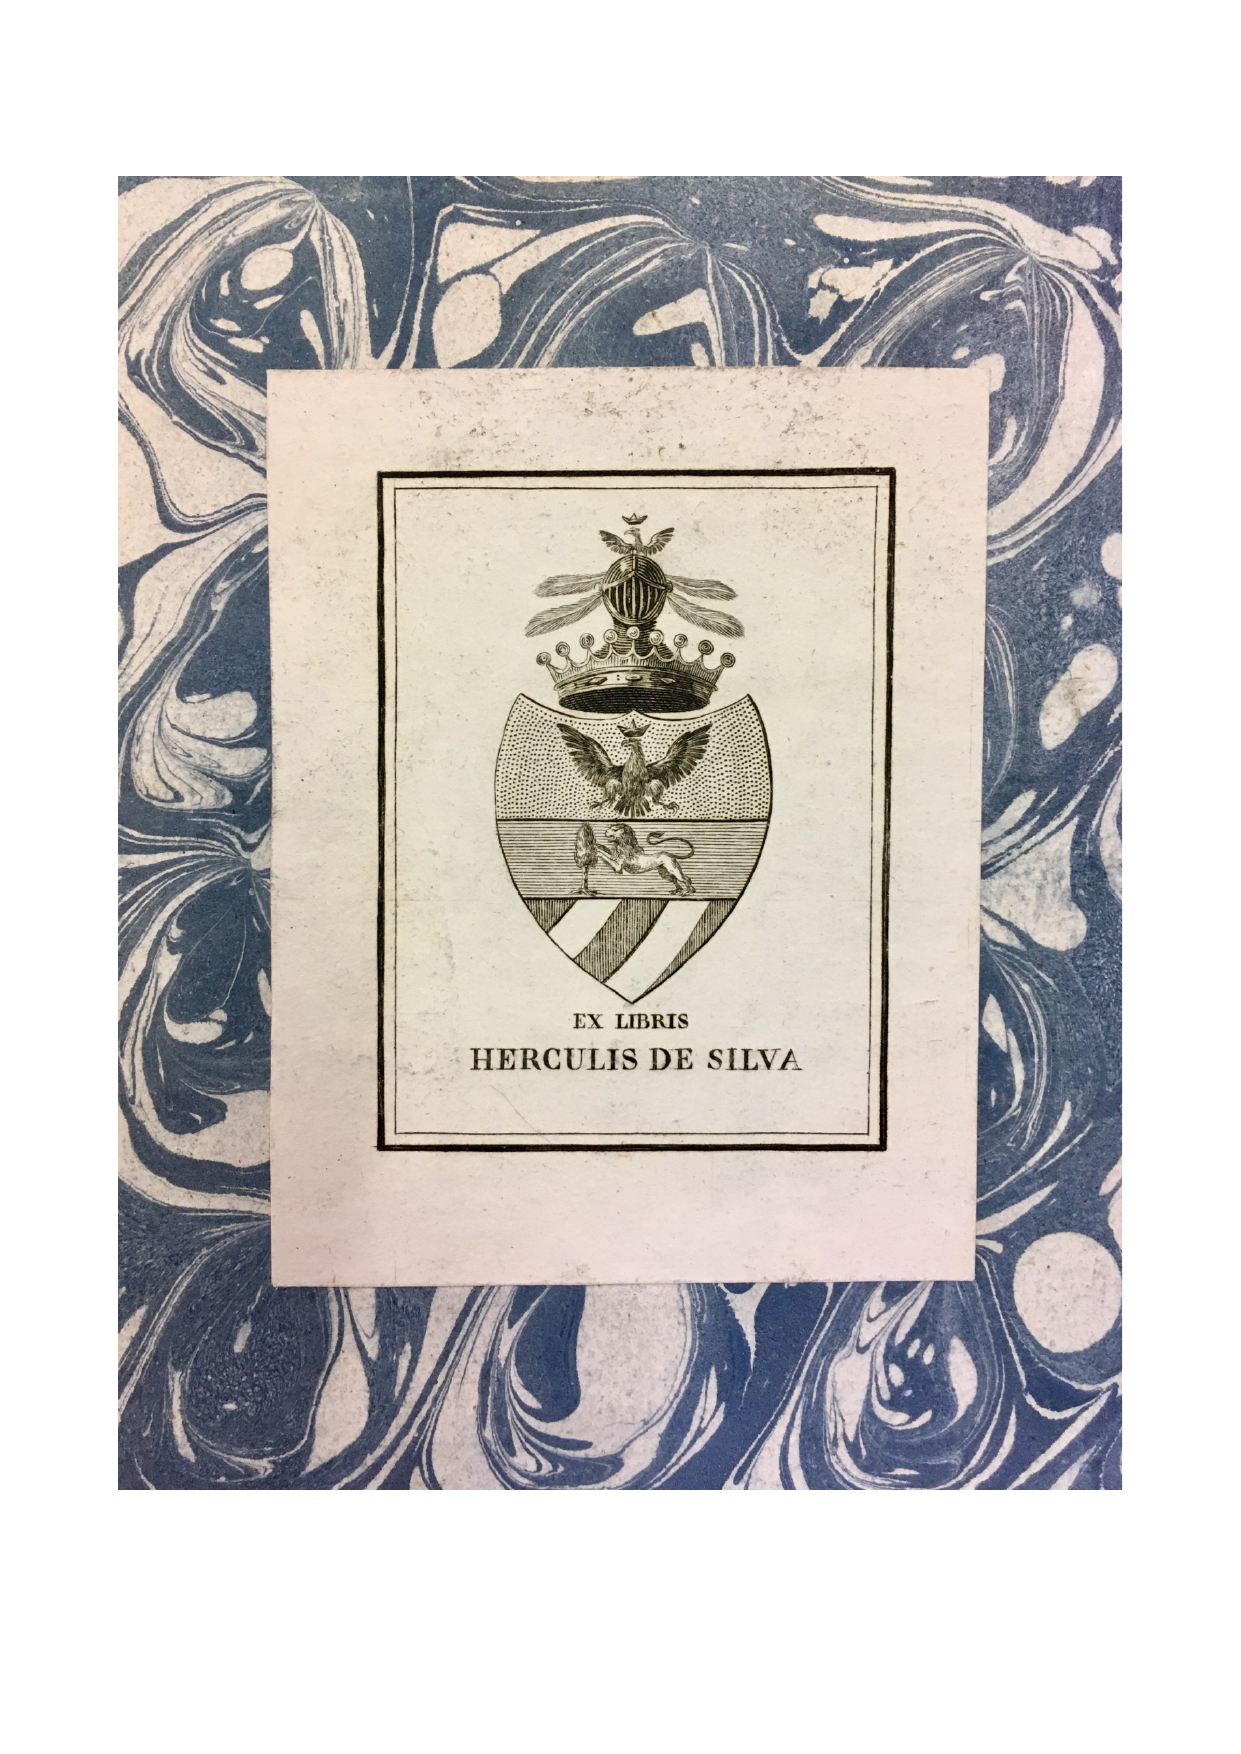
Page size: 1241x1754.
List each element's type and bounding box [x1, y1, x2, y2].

picture [118, 176, 1123, 1490]
